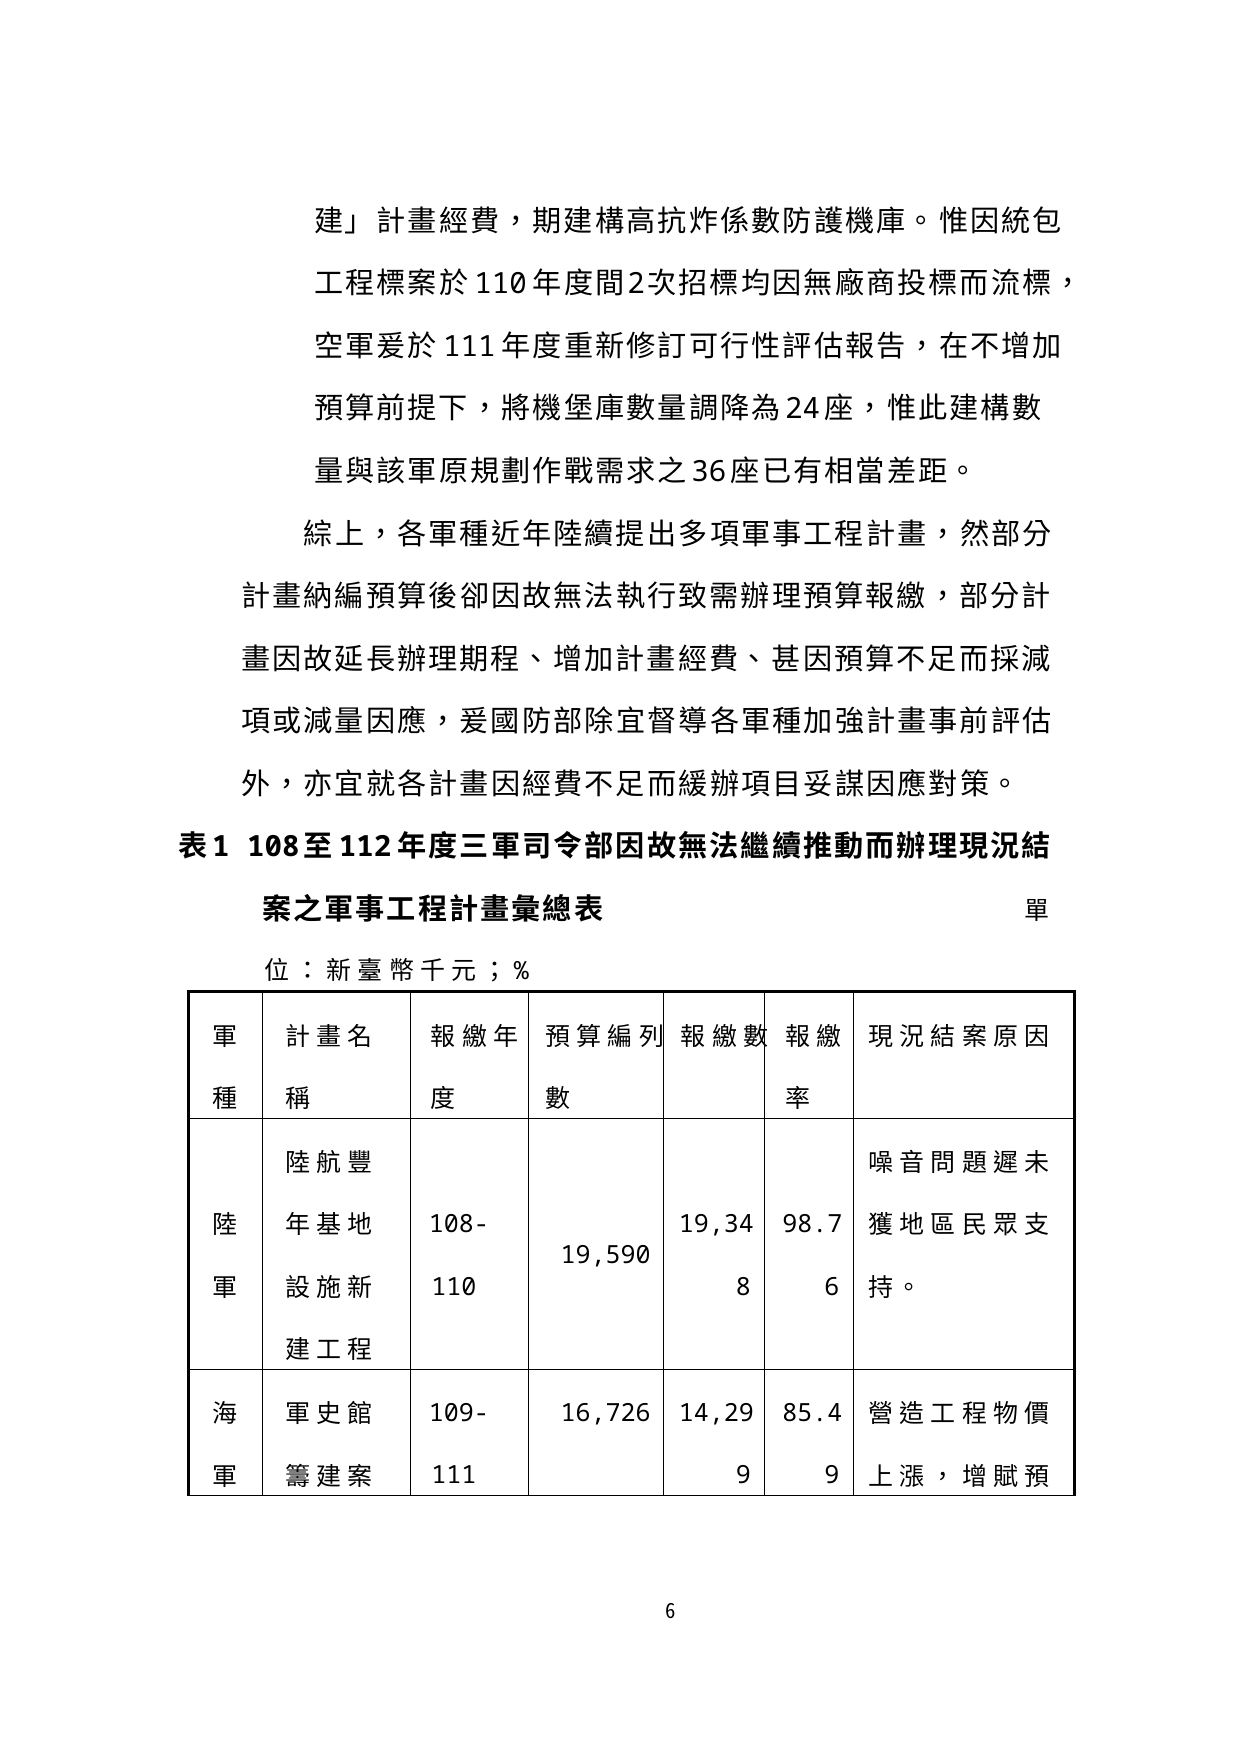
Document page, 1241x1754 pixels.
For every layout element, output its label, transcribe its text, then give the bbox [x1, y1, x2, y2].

table_cell 陸軍 [190, 1119, 262, 1369]
table_cell 16,726 [529, 1370, 663, 1495]
table_cell 陸航豐年基地設施新建工程 [263, 1119, 410, 1369]
table_cell 噪音問題遲未獲地區民眾支持。 [854, 1119, 1073, 1369]
table_cell 營造工程物價上漲，增賦預 [854, 1370, 1073, 1495]
table_header 軍種 [190, 993, 262, 1118]
table_cell 108-110 [411, 1119, 528, 1369]
table_header 計畫名稱 [263, 993, 410, 1118]
table_cell 85.49 [765, 1370, 853, 1495]
list 清泉崗防護機庫：空軍為配合「一機一庫」政策，自109年度預算納編「清泉崗基地36座防護機庫構建」計畫經費，期建構高抗炸係數防護機庫。惟因統包工程標案於110年度間2次招標均因無廠商投標而流標，空軍爰於111年度重新修訂可行性評估報告，在不增加預算前提下，將機堡庫數量調降為24座，惟此建構數量與該軍原規劃作戰需求之36座已有相當差距。 [266, 177, 1063, 490]
table_header 現況結案原因 [854, 993, 1073, 1118]
table_header 預算編列數 [529, 993, 663, 1118]
table_cell 軍史館籌建案 [263, 1370, 410, 1495]
table_cell 14,299 [664, 1370, 764, 1495]
table_cell 19,590 [529, 1119, 663, 1369]
text 表1 108至112年度三軍司令部因故無法繼續推動而辦理現況結案之軍事工程計畫彙總表 單位：新臺幣千元；% [177, 802, 1063, 990]
table_cell 98.76 [765, 1119, 853, 1369]
table_header 報繳年度 [411, 993, 528, 1118]
table_cell 19,348 [664, 1119, 764, 1369]
table_header 報繳率 [765, 993, 853, 1118]
text 綜上，各軍種近年陸續提出多項軍事工程計畫，然部分計畫納編預算後卻因故無法執行致需辦理預算報繳，部分計畫因故延長辦理期程、增加計畫經費、甚因預算不足而採減項或減量因應，爰國防部除宜督導各軍種加強計畫事前評估外，亦宜就各計畫因經費不足而緩辦項目妥謀因應對策。 [236, 490, 1063, 802]
table_cell 109-111 [411, 1370, 528, 1495]
table_header 報繳數 [664, 993, 764, 1118]
table_cell 海軍 [190, 1370, 262, 1495]
